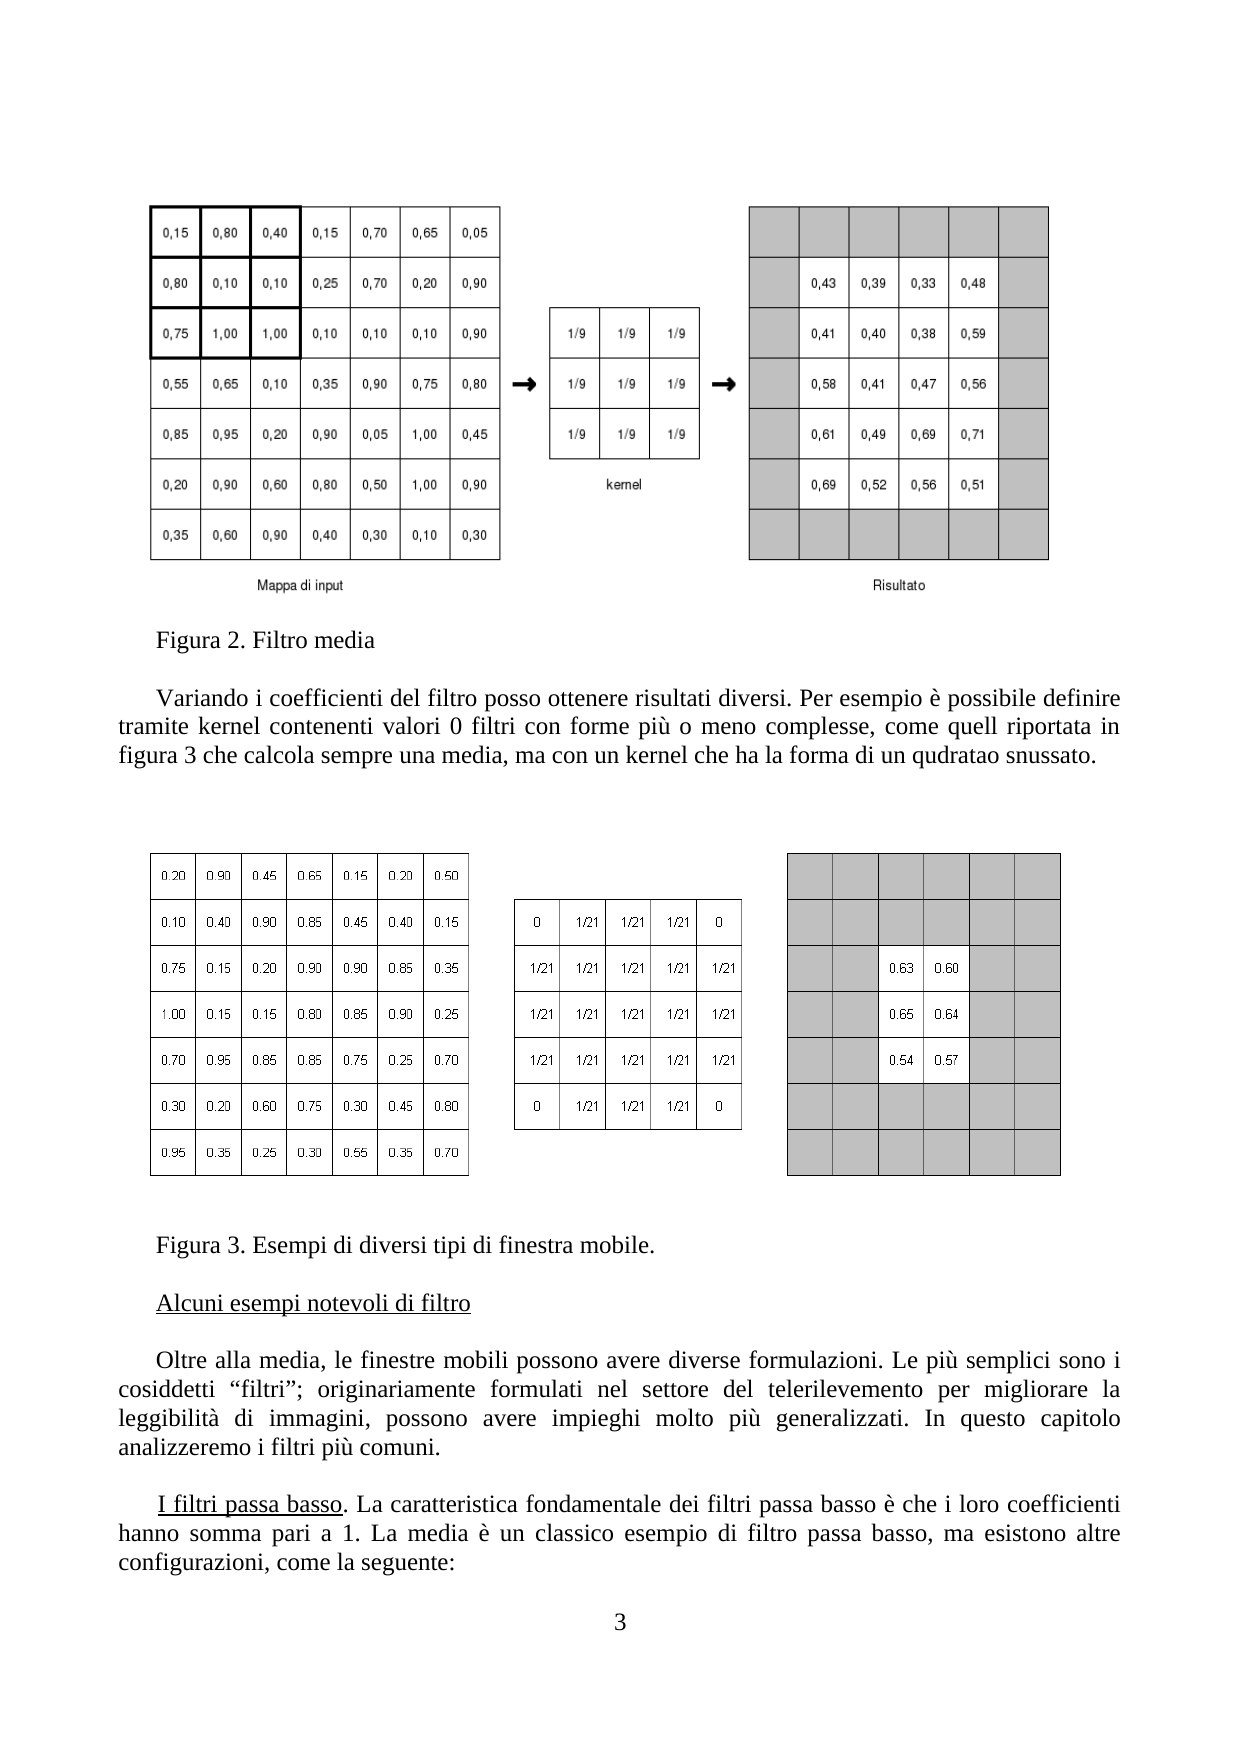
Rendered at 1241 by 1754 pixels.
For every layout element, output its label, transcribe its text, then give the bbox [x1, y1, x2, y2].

text Oltre alla media, le finestre mobili possono avere diverse formulazioni. Le più semplici sono i cosiddetti “filtri”; originariamente formulati nel settore del telerilevemento per migliorare la leggibilità di immagini, possono avere impieghi molto più generalizzati. In questo capitolo analizzeremo i filtri più comuni. [118, 1346, 1122, 1461]
text Figura 2. Filtro media [118, 625, 1122, 654]
text Alcuni esempi notevoli di filtro [118, 1288, 1122, 1317]
text Figura 3. Esempi di diversi tipi di finestra mobile. [118, 1231, 1122, 1259]
text Variando i coefficienti del filtro posso ottenere risultati diversi. Per esempio è possibile definire tramite kernel contenenti valori 0 filtri con forme più o meno complesse, come quell riportata in figura 3 che calcola sempre una media, ma con un kernel che ha la forma di un qudratao snussato. [118, 683, 1122, 769]
text I filtri passa basso. La caratteristica fondamentale dei filtri passa basso è che i loro coefficienti hanno somma pari a 1. La media è un classico esempio di filtro passa basso, ma esistono altre configurazioni, come la seguente: [118, 1489, 1122, 1576]
picture [134, 806, 1106, 1222]
picture [134, 156, 1106, 617]
